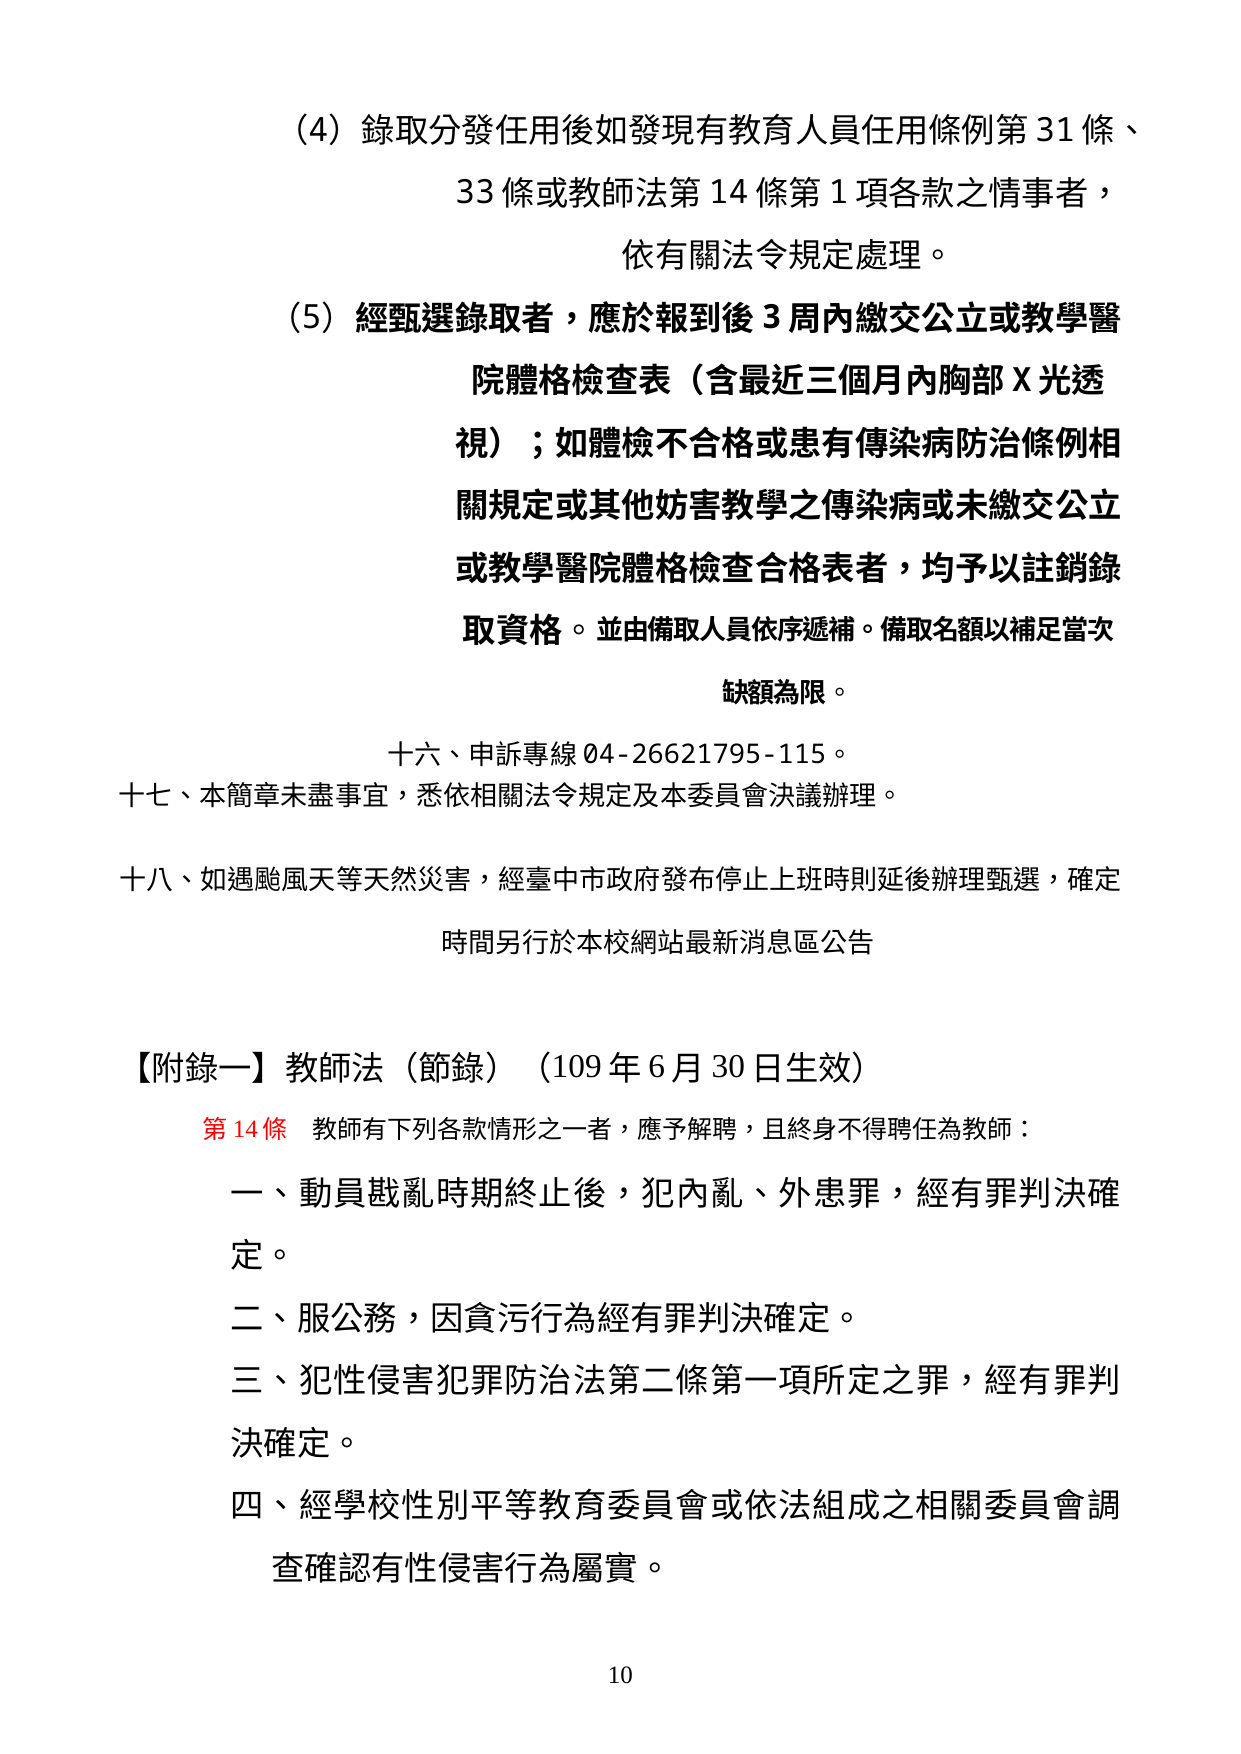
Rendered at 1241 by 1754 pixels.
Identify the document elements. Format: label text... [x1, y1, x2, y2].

text 四、經學校性別平等教育委員會或依法組成之相關委員會調查確認有性侵害行為屬實。 [230, 1461, 1122, 1586]
text 二、服公務，因貪污行為經有罪判決確定。 [230, 1274, 1122, 1336]
text 十七、本簡章未盡事宜，悉依相關法令規定及本委員會決議辦理。 [118, 774, 1122, 813]
text 一、動員戡亂時期終止後，犯內亂、外患罪，經有罪判決確定。 [230, 1149, 1122, 1274]
text 【附錄一】教師法（節錄）（109年6月30日生效） [118, 1024, 1122, 1086]
list 經甄選錄取者，應於報到後3周內繳交公立或教學醫院體格檢查表（含最近三個月內胸部X光透視）；如體檢不合格或患有傳染病防治條例相關規定或其他妨害教學之傳染病或未繳交公立或教學醫院體格檢查合格表者，均予以註銷錄取資格。並由備取人員依序遞補。備取名額以補足當次缺額為限。 [267, 274, 1122, 711]
text 三、犯性侵害犯罪防治法第二條第一項所定之罪，經有罪判決確定。 [230, 1336, 1122, 1461]
list 錄取分發任用後如發現有教育人員任用條例第31條、33條或教師法第14條第1項各款之情事者，依有關法令規定處理。 [267, 86, 1122, 274]
text 第14條 教師有下列各款情形之一者，應予解聘，且終身不得聘任為教師： [118, 1086, 1122, 1149]
text 十六、申訴專線04-26621795-115。 [118, 711, 1122, 774]
text 十八、如遇颱風天等天然災害，經臺中市政府發布停止上班時則延後辦理甄選，確定時間另行於本校網站最新消息區公告 [118, 836, 1122, 961]
